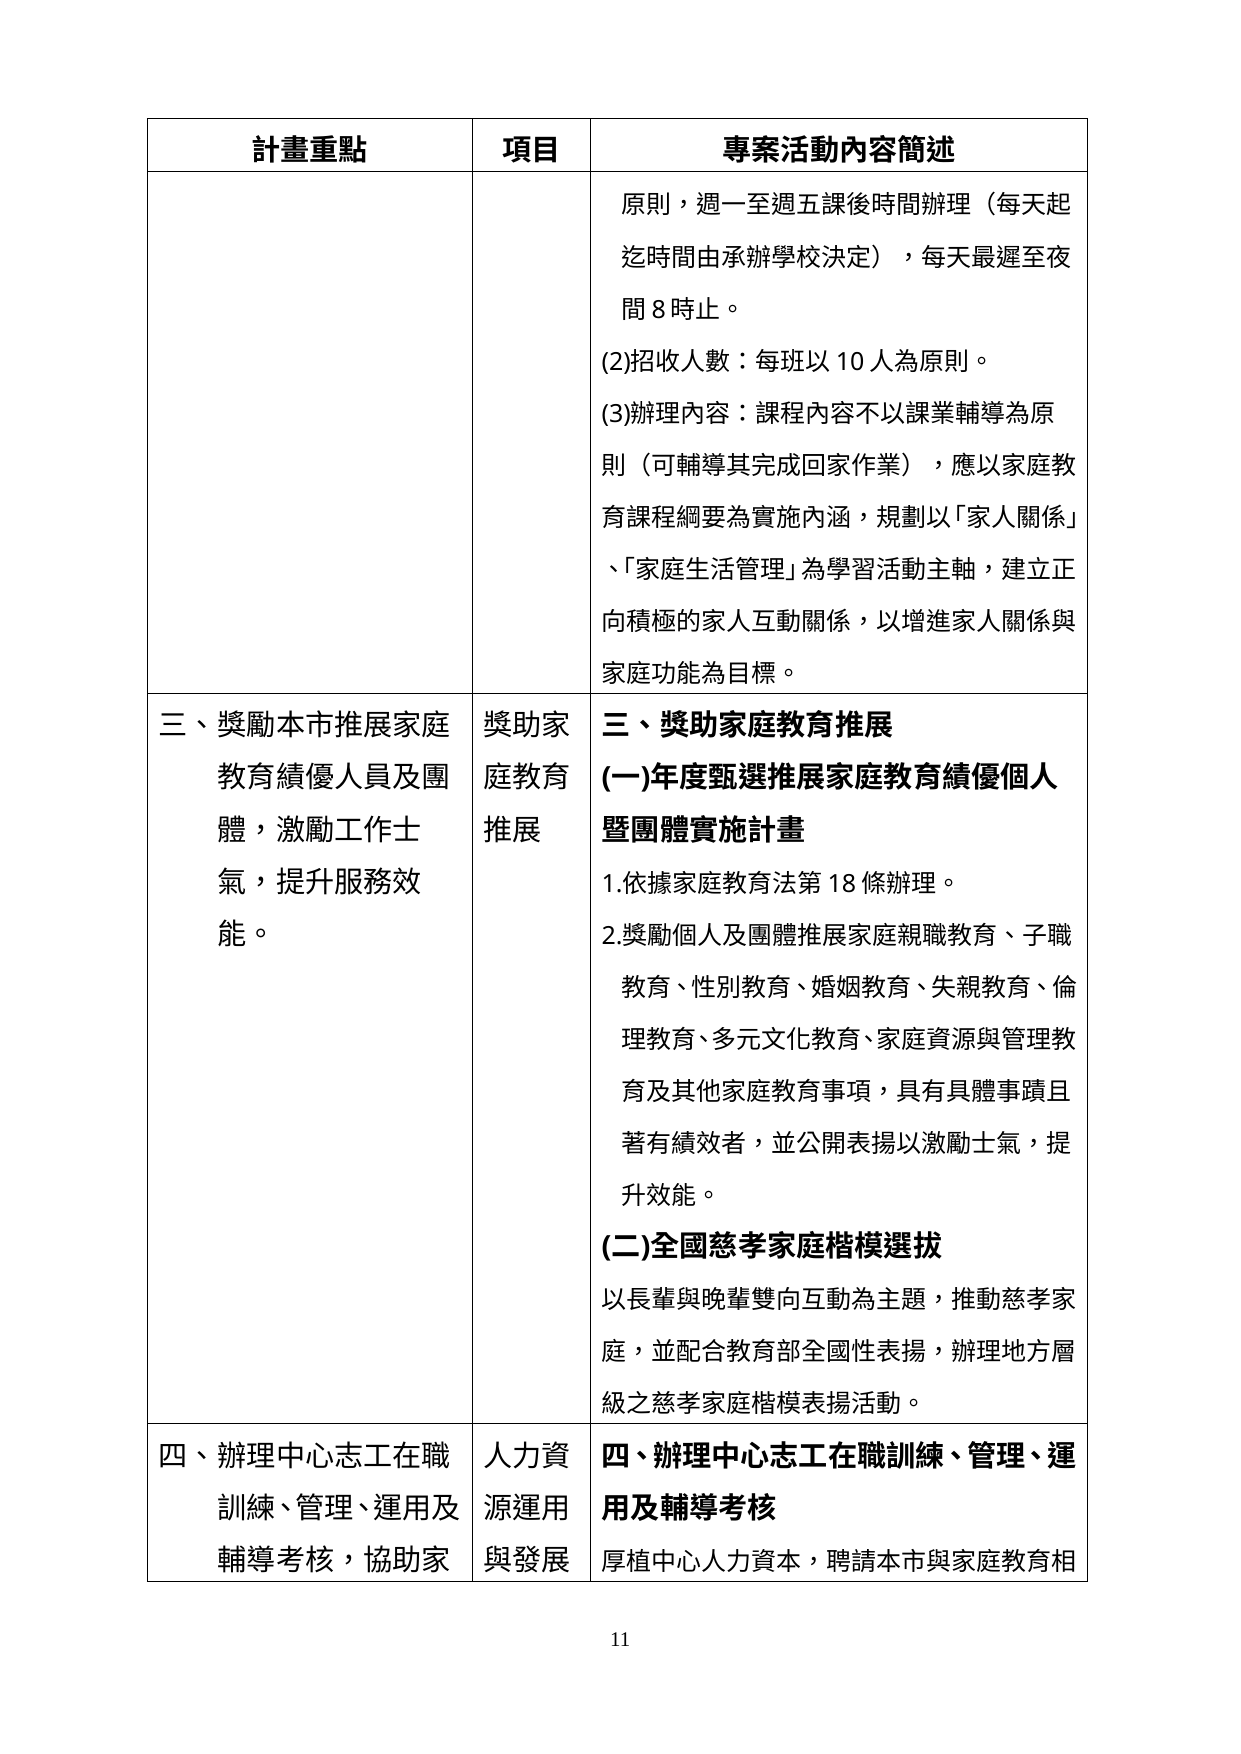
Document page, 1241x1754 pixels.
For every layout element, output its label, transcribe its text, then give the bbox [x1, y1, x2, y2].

table_header 計畫重點 [148, 119, 472, 171]
table_cell 三、獎助家庭教育推展 (一)年度甄選推展家庭教育績優個人暨團體實施計畫 1.依據家庭教育法第18條辦理。 2.獎勵個人及團體推展家庭親職教育、子職教育、性別教育、婚姻教育、失親教育、倫理教育、多元文化教育、家庭資源與管理教育及其他家庭教育事項，具有具體事蹟且著有績效者，並公開表揚以激勵士氣，提升效能。 (二)全國慈孝家庭楷模選拔 以長輩與晚輩雙向互動為主題，推動慈孝家庭，並配合教育部全國性表揚，辦理地方層級之慈孝家庭楷模表揚活動。 [591, 694, 1087, 1423]
table_header 專案活動內容簡述 [591, 119, 1087, 171]
table_cell 辦理中心志工在職訓練、管理、運用及輔導考核，協助家 [148, 1424, 472, 1581]
table_header 項目 [473, 119, 590, 171]
table_cell 二、家庭教育推展 (一)推行家庭教育學校工作小組 成立與推動學校家庭教育輔導團，輔導協助高級中等以下學校落實家庭教育法第12、15條及其他家庭教育活動。 1.學校家庭教育輔導團推動與運作 遴聘輔導團成員、協助配合及推展年度主軸重點、提供計畫檢討回饋等。 2.學校實施家庭教育現況訪視 (1)有別於將家庭教育業務列入本市公私立高級中等以下學校校務評鑑指標，本計畫為專屬家庭教育業務推展之輔導性計畫。 (2)以輔導、協助及鼓勵學校推動家庭教育為原則，藉由邀請學校代表(含學校輔導團成員)、家庭教育諮詢委員會委員、教育局聘任督學等實地到校訪視，促進學校落實家庭教育法相關規定，提供各校交流與觀摩的學習管道及適時反映遭遇的困難，並預定六年(104-109年)分期完成本市280餘所高級中等以下學校訪視事宜。 (3)106學年度將配合市府教育局推行減輕、減量各級學校校務評鑑指標之精神，研議更好的輔導措施，例如:鼓勵學校呈現推展家庭教育之優良作為並參與本市年度推展家庭教育績優個人暨團體之甄選，或由學校評估輔導需求提出實況訪視之申請。 3.學校教職員家庭教育知能研習 (1)培訓對象以高級中等以下學校綜合活動領域教師、家政教師、特殊教育教師、幼兒園教師、輔導教師專任專業輔導人員（心理師、社工師）等6類人員為優先。 (2)105年起研訂鼓勵措施並全面函知各校有關教育部委託大專校院研發之數位教材研習訊息(掛於教育部『教師e學院』)，鼓勵學校教職員自行線上學習。 (二)婚姻教育系列課程 結合市府相關局處等資源，提供市民增進夫妻/親密關係之知能，培養正確的婚姻與家庭經營觀念。 1.適婚對象推廣方案 (1)親密互動我和你 透過連續性的系列課程，提供兼具知性成長與人際互動的性別與婚姻教育課程。 (2)親密關係工作坊-將婚伴侶課程 幫助學習者做好婚姻的心理預備，學習溝通技巧、充實經營婚姻的能力。 (3)親密關係工作坊-新婚夫妻課程 增進學習者傾聽、溝通以及經營婚姻的方法，協助參與者回顧進入婚姻的動機、檢視現況，共創未來的婚姻願景。 (4)新手父母：「恩愛夫妻˙攜手育兒」 配合臺灣女孩日舉辦「恩愛夫妻˙攜手育兒」活動，協助參與者學習夫妻關係經營及育兒的知能與技巧，鼓勵準父母共同參與育兒，並宣導女孩男孩一樣好。 2.年輕世代婚姻教育強化方案推廣 運用教育部建置之「iLove愛戀時光地圖網站」辦理學校(高中職)、社區、替代役男等教育宣導活動。 3.婚姻教育特色活動 (1)親密關係工作坊-伴侶抒壓課程 幫助學習者增進情感互動技巧並提升關係經營的能力。 (2)樂活家庭講座 不特定婚齡，每月定期為民眾所舉辦之婚姻與家庭課程及活動。 4.婚姻與家庭宣導活動 (1)多元宣導管道-主題宣導 結合全年度有關家庭議題之節日(例如，『國際家庭日』、『祖父母節』等)及市府相關政策(例如，臺北市聯合婚禮新人講習會等)，針對家庭教育重要議題，進行宣導規劃與執行。如車廂廣告、車體廣告、羅馬旗、刊物等之製作及刊播等。 (2)樂在婚姻系列宣導活動 結合社區大學、樂齡學習單位、新移民服務據點，以及軍、警、消防及企業等單位，運用教育部宣導「iLove愛戀時光地圖網站」、「心約定-牽手新旅程」等教案，辦理相關宣導及主題活動，讓市民在體驗過程中學習並了解婚姻生活中的種種相處秘訣，進而重新思考與伴侶間的相處模式，呼籲「健康的婚姻」可以透過「學習」獲得，強調「學習存款」及「行動存款」對營造幸福婚姻家庭的重要，進而享受婚姻生活的樂趣。 (三)辦理發展性親職教育方案 普及(一般預防)發展性親職教育方案，結合學校、社教機構等資源，提供強化所有家庭家長角色之教育學習活動。 1.「我和我的孩子」父母成長學習班 以教育部委請國立空中大學編印「我和我的孩子」手冊及互動光碟為教材，結合幼兒園、國小資源辦理推廣教育活動。 2.家庭展能親職教育 (1)以教育部委請國立臺灣師範大學編印「家庭展能教育支持計畫」手冊為教材，配合辦理推廣教育活動。 (2)結合幼兒園、國小、國中、高中職資源辦理推廣教育活動。 (3)每期設計一項主題軸，並至少涵蓋3-4次課程活動，非封閉式團體。以適時提供缺乏正向親職互動功能之家長、監護人或實際照顧者參與。 3.「愛․陪伴」親職教育推廣專案 結合幼兒園、國小、國中、高中職資源辦理推廣教育活動。課程主題請依家有不同年齡子女之家長予以調整。 (1)6項親職教育推廣主題 A.夫妻攜手共教養。 B.了解子女的發展特徵與教養需求。 C.家長自我的情緒管理及教導孩子如何做情緒管理。 D.家長教養態度、方式與技巧。 E.親子情感的表達與溝通。 F.數位時代的親職因應與學習。 (2)其他創新家庭教育推廣重點 A.高齡者交通安全教育宣導講座。 B學校個別推展家庭教育特色計畫。 (3)9項融入式政策宣導事項(例如，家庭教育中心課程與活動資源、412-8185全國家庭教育諮詢專線、家庭教育相關法令的認知、健康上網、愛滋病防治之認識、紫錐花運動、性別平等、品德教育及生命教育等宣導)。 4.從夫妻到全家－愛的存款簿推廣 提供市民參加家庭教育方案進行愛的存款簿開戶，鼓勵民眾進行「學習存款」及「行動存款」，且需「天天力行，讓愛保鮮！」。 5.學習型家庭方案 結合本市學校辦理，鼓勵參與家庭持續進行家庭共學活動，透過家長與子女共同參與學習，培養家庭成員終身學習的習慣，進而提升家庭成員學習態度與學習氣氛，強化親職教育的內容。 (四)辦理介入性親職教育方案 輔導推動高級中等以下學校提供優先實施家庭教育之家長相關親職諮商或輔導課程。 1.建構最需要關懷家庭個案通報及諮商輔導實施計畫 針對最需要關懷家庭，由學校提案申請經費並聘請專業人員依「臺北市高級中等以下學校提供家庭教育諮商輔導辦法」第6條提供諮商或輔導（電訪、家訪或其他適當課程等），期使能改變家長、監護人或實際照顧之人的教養方式，連結學校輔導與家庭教育，促進學生身心穩定發展，達到關懷學生、支持家長，增進家庭功能之成效。 2.家庭教育網絡活動實施計畫 以學校家庭教育委員會結合家長會，辦理家庭教育諮商或輔導之課程或活動，培養良好的親子互動、關懷與溝通技巧之親職教育，孕育良好的生活與學習環境。 (五)辦理家庭教育理念宣導活動 結合國際家庭日、祖父母節等相關重要節日，辦理家庭教育理念宣導及主題活動，倡議健康家庭的各種經營妙方並行銷家庭教育中心的可見度。 1.祖父母節宣導及慶祝活動 擴大、普及、深化方式推動祖父母節，透過年度主題活動(例如，『傳承愛之樂․相約祖父母節-談親子關係動力』)，展現祖孫的溫馨互動、彼此關懷與感恩，倡導世代傳承。 2.人口政策宣導年度議題 配合上級機關推動政策，107年度宣導議題為「兒女都是手中寶，育兒服役不煩惱」、「社宅都更齊努力，成家育兒好容易」、「攜手厝邊新住民，放眼國際拚經濟」、「推廣祖父母節」。 3.家庭教育中心總體服務介紹與行銷 讓市民普及認知家庭教育中心、取得參與家庭教育活動之訊息、知悉全國412-8185家庭教育諮詢專線為重點，規劃107年度家庭教育宣導計畫。 (1)電子化宣導：運用網站、網路社群、手機簡訊、電子報及跑馬燈等辦理家庭教育理念及服務宣導。並定期進行中心網站及內容資訊更新。 (2)媒體宣導：賡續運用市府多元宣傳管道(如：觀傳局每月發行之『臺北畫刊』、資訊局維運之『臺北市政府中文網站』市政宣導區、文化局每月發行之『文化快遞』（含活動網站刊登）)或連結區域性廣播、有線電視等資源，辦理家庭教育理念及服務宣導，並宣導412-8185全國家庭教育諮詢專線及家庭教育中心服務項目。 (3)實體廣告或文宣品製作：針對家庭教育之主軸內容，進行宣導規劃與執行。並配合製作中心服務資訊摺頁、愛家515－眼耳口手心5到學習行動、祖父母節、親子溝通秘笈、iLove戀愛時光地圖互動學習網站、412-8185全國家庭教育諮詢專線等家庭教育服務資訊及文宣品。 (六)辦理家庭教育整合資訊E化宣導方案 建全家庭教育中心網站，並開發手機版網站等；分階段逐步搜集與連結有關親職教育、子職教育、婚姻/性別教育、倫理/代間教育、家庭資源與管理教育等現有教材，建置資訊分享平臺，提供市民線上自學管道。 (七)最需要關懷家庭教育服務方案：天使騰飛輔導專案 輔導推動國小、國中學校配合教育部國教署辦理「夜光天使專案」，提供優先實施家庭教育之家庭成員相關教育學習活動。 1.目的：協助本市突然發生家庭變故之學生於正式學校課程外能獲得妥善教育活動，以維護暫時性失功能家庭學生課外的學習與身心發展。 2.對象 (1)雙親之一死亡、入獄、失蹤等。 (2)雙親或祖父母之一須長期臨床照料。 (3)雙親離婚。 (4)其他（經級任導師評估為特殊情況者） 3.實施方式 (1)辦理時間：以每5天、辦理10-15小時為原則，週一至週五課後時間辦理（每天起迄時間由承辦學校決定），每天最遲至夜間8時止。 (2)招收人數：每班以10人為原則。 (3)辦理內容：課程內容不以課業輔導為原則（可輔導其完成回家作業），應以家庭教育課程綱要為實施內涵，規劃以「家人關係」、「家庭生活管理」為學習活動主軸，建立正向積極的家人互動關係，以增進家人關係與家庭功能為目標。 [591, 172, 1087, 693]
table_cell 四、辦理中心志工在職訓練、管理、運用及輔導考核 厚植中心人力資本，聘請本市與家庭教育相 [591, 1424, 1087, 1581]
table_cell [473, 172, 590, 693]
table_cell [148, 172, 472, 693]
table_cell 獎勵本市推展家庭教育績優人員及團體，激勵工作士氣，提升服務效能。 [148, 694, 472, 1423]
table_cell 人力資源運用與發展 [473, 1424, 590, 1581]
table_cell 獎助家庭教育推展 [473, 694, 590, 1423]
